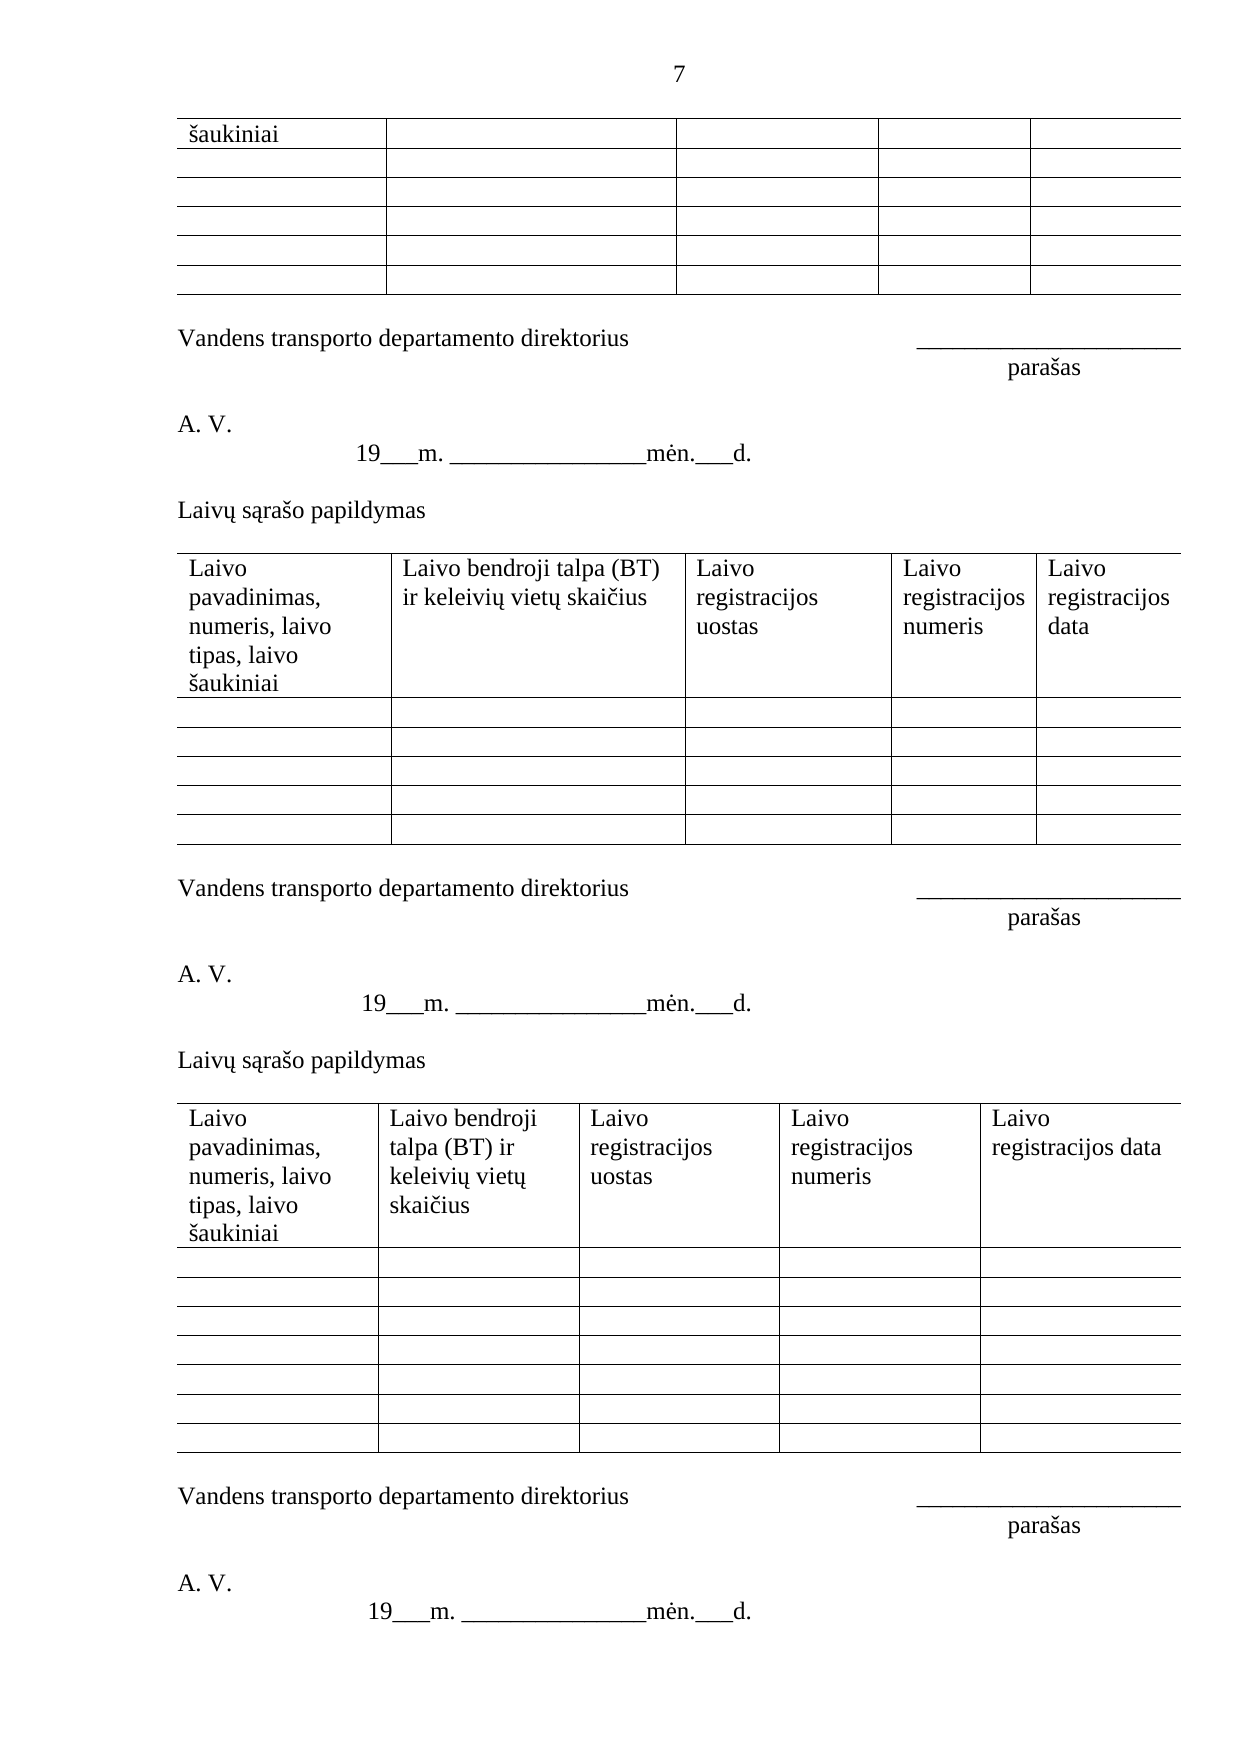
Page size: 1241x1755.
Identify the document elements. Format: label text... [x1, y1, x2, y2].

table_cell [379, 1424, 579, 1452]
table_header Laivo bendroji talpa (BT) ir keleivių vietų skaičius [392, 554, 685, 697]
table_header Laivo pavadinimas, numeris, laivo tipas, laivo šaukiniai [177, 1104, 378, 1247]
table_cell [392, 698, 685, 727]
table_cell [780, 1278, 980, 1306]
table_cell [379, 1365, 579, 1393]
table_cell [580, 1336, 779, 1364]
table_cell [379, 1395, 579, 1423]
table_cell [392, 815, 685, 844]
table_cell [1037, 757, 1181, 785]
table_cell [392, 728, 685, 756]
table_cell [177, 1365, 378, 1393]
table_cell [387, 178, 676, 206]
table_cell [177, 1307, 378, 1335]
table_cell [580, 1248, 779, 1276]
table_cell [780, 1395, 980, 1423]
table_header [677, 119, 878, 147]
table_cell [177, 1424, 378, 1452]
table_cell [379, 1248, 579, 1276]
table_cell [892, 728, 1036, 756]
table_cell [392, 757, 685, 785]
text Vandens transporto departamento direktorius [177, 873, 1181, 902]
table_cell [580, 1307, 779, 1335]
table_cell [379, 1278, 579, 1306]
table_cell [392, 786, 685, 814]
table_cell [177, 728, 391, 756]
table_cell [981, 1395, 1181, 1423]
table_cell [892, 757, 1036, 785]
table_cell [780, 1424, 980, 1452]
table_cell [981, 1365, 1181, 1393]
table_cell [177, 1278, 378, 1306]
text Laivų sąrašo papildymas [177, 1045, 1181, 1074]
table_cell [387, 236, 676, 264]
text parašas [177, 902, 1181, 930]
table_cell [879, 207, 1030, 235]
table_cell [677, 236, 878, 264]
table_cell [1031, 266, 1181, 294]
table_cell [879, 178, 1030, 206]
table_cell [780, 1336, 980, 1364]
table_cell [780, 1307, 980, 1335]
table_cell [1031, 178, 1181, 206]
table_cell [379, 1307, 579, 1335]
text A. V. [177, 959, 1181, 988]
table_cell [981, 1336, 1181, 1364]
text A. V. [177, 409, 1181, 438]
table_cell [892, 815, 1036, 844]
table_header [387, 119, 676, 147]
table_cell [1031, 236, 1181, 264]
table_header [879, 119, 1030, 147]
text 19___m. mėn.___d. [177, 1596, 1181, 1625]
table_cell [177, 786, 391, 814]
table_cell [686, 757, 891, 785]
table_cell [1031, 149, 1181, 177]
text A. V. [177, 1568, 1181, 1596]
table_cell [177, 1395, 378, 1423]
table_cell [379, 1336, 579, 1364]
text Vandens transporto departamento direktorius [177, 1481, 1181, 1510]
text Vandens transporto departamento direktorius [177, 323, 1181, 352]
table_cell [677, 178, 878, 206]
text Laivų sąrašo papildymas [177, 496, 1181, 524]
table_cell [177, 266, 386, 294]
table_cell [981, 1248, 1181, 1276]
text parašas [177, 1510, 1181, 1539]
table_cell [387, 149, 676, 177]
table_cell [981, 1278, 1181, 1306]
table_header Laivo bendroji talpa (BT) ir keleivių vietų skaičius [379, 1104, 579, 1247]
table_cell [580, 1278, 779, 1306]
table_cell [177, 815, 391, 844]
table_header Laivo registracijos uostas [686, 554, 891, 697]
table_header Laivo registracijos uostas [580, 1104, 779, 1247]
table_cell [580, 1424, 779, 1452]
table_cell [686, 786, 891, 814]
table_cell [892, 786, 1036, 814]
table_cell [780, 1365, 980, 1393]
table_cell [1031, 207, 1181, 235]
table_cell [780, 1248, 980, 1276]
table_cell [879, 266, 1030, 294]
table_cell [177, 698, 391, 727]
table_header [1031, 119, 1181, 147]
table_header Laivo registracijos numeris [892, 554, 1036, 697]
table_cell [686, 815, 891, 844]
text parašas [177, 352, 1181, 381]
table_cell [177, 236, 386, 264]
text 19___m. mėn.___d. [177, 438, 1181, 467]
table_cell [387, 207, 676, 235]
table_cell [892, 698, 1036, 727]
table_cell [177, 1248, 378, 1276]
table_cell [580, 1365, 779, 1393]
table_cell [981, 1424, 1181, 1452]
table_cell [580, 1395, 779, 1423]
table_cell [686, 728, 891, 756]
table_header Laivo registracijos numeris [780, 1104, 980, 1247]
table_cell [981, 1307, 1181, 1335]
table_cell [177, 1336, 378, 1364]
table_cell [177, 757, 391, 785]
table_cell [177, 178, 386, 206]
table_cell [677, 266, 878, 294]
table_cell [177, 207, 386, 235]
table_cell [686, 698, 891, 727]
table_cell [1037, 728, 1181, 756]
table_cell [1037, 698, 1181, 727]
table_header Laivo pavadinimas, numeris, laivo tipas, laivo šaukiniai [177, 554, 391, 697]
table_header šaukiniai [177, 119, 386, 147]
table_cell [1037, 815, 1181, 844]
table_cell [879, 236, 1030, 264]
table_cell [677, 207, 878, 235]
text 19___m. mėn.___d. [177, 988, 1181, 1017]
table_cell [1037, 786, 1181, 814]
table_header Laivo registracijos data [981, 1104, 1181, 1247]
table_cell [177, 149, 386, 177]
table_cell [677, 149, 878, 177]
table_cell [387, 266, 676, 294]
table_header Laivo registracijos data [1037, 554, 1181, 697]
table_cell [879, 149, 1030, 177]
